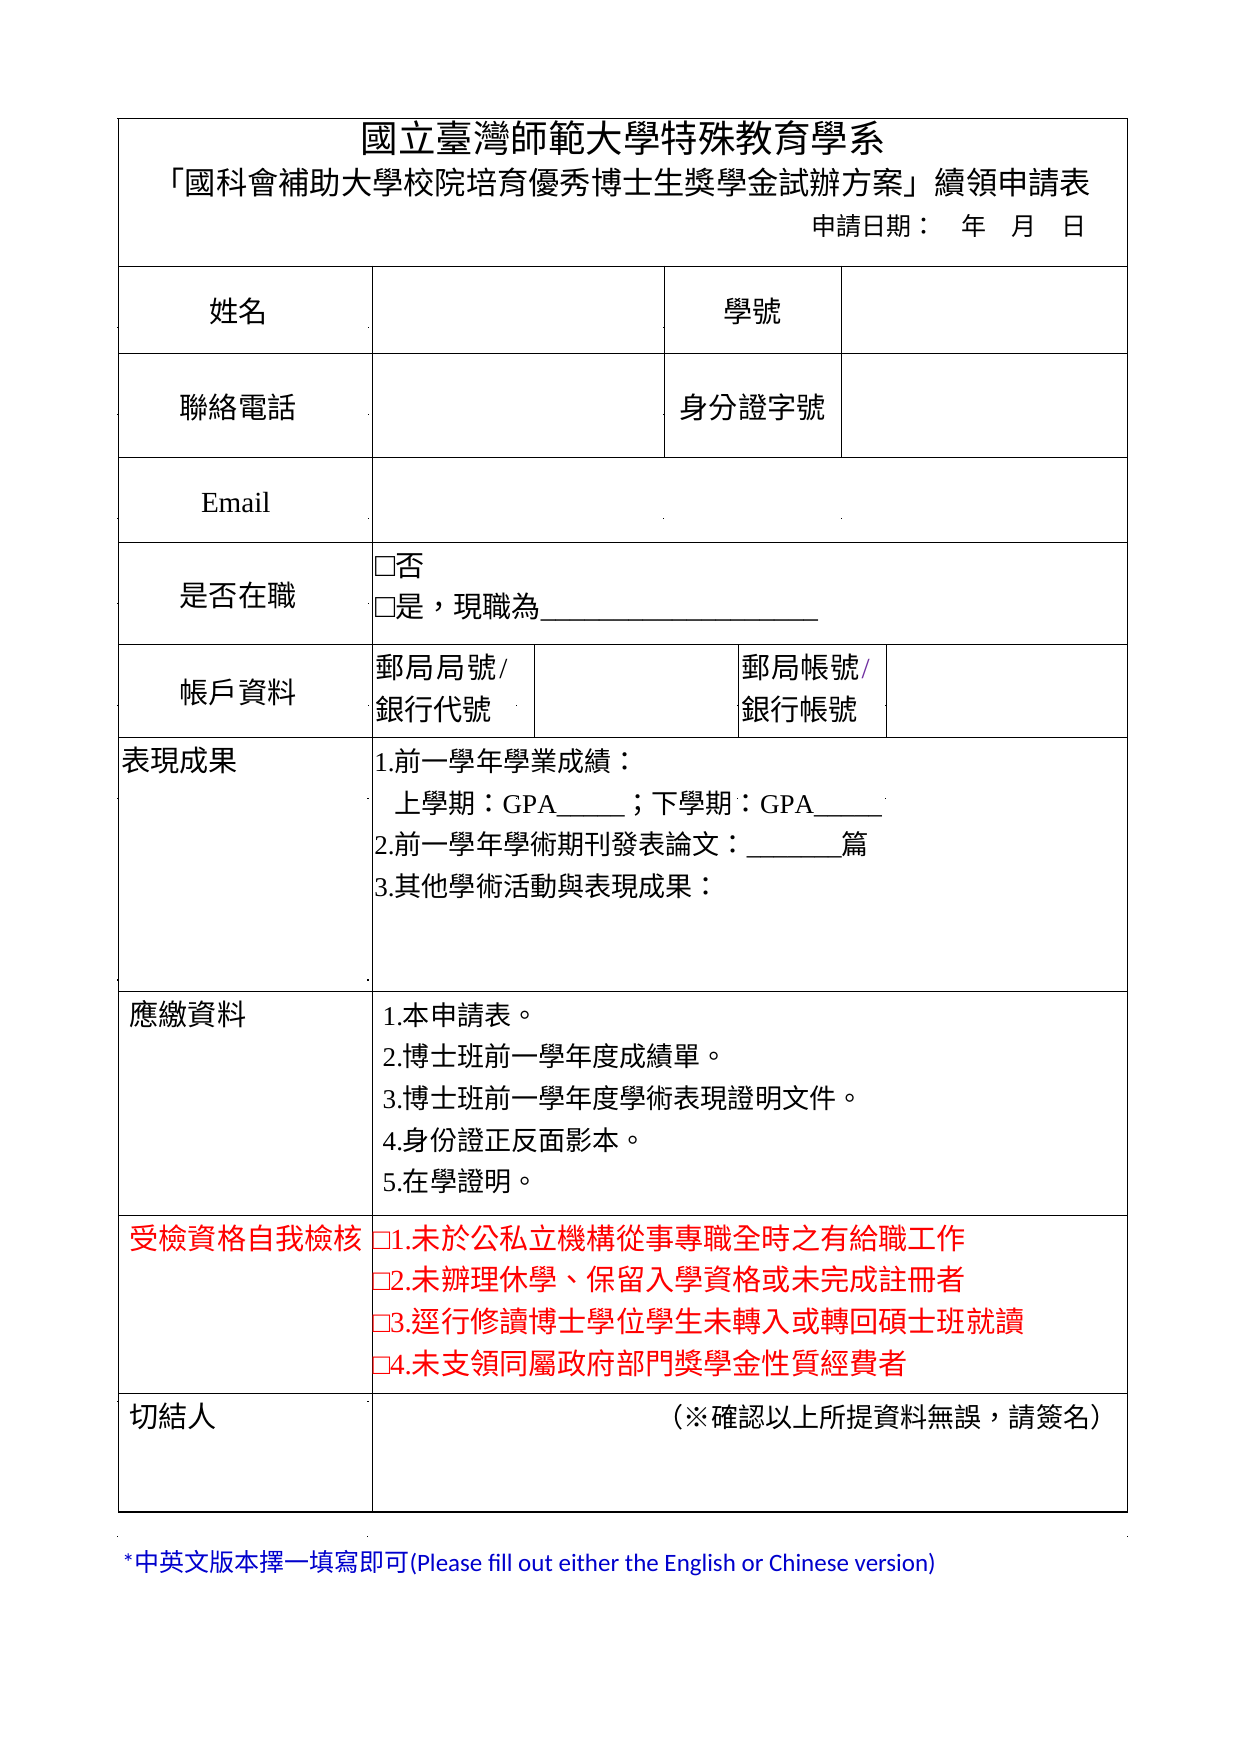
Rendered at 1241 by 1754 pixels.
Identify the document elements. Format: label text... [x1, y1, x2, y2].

table_cell 1.前一學年學業成績： 上學期：GPA_____；下學期：GPA_____ 2.前一學年學術期刊發表論文：_______篇 3.其他學術活動與表現成果： [373, 738, 1127, 991]
table_cell [842, 267, 1127, 353]
table_cell [842, 354, 1127, 457]
table_cell 切結人 [119, 1394, 372, 1511]
table_cell □1.未於公私立機構從事專職全時之有給職工作 □2.未辧理休學、保留入學資格或未完成註冊者 □3.逕行修讀博士學位學生未轉入或轉回碩士班就讀 □4.未支領同屬政府部門獎學金性質經費者 [373, 1216, 1127, 1393]
table_cell 聯絡電話 [119, 354, 372, 457]
table_cell [373, 267, 664, 353]
table_cell [535, 645, 738, 737]
table_cell Email [119, 458, 372, 542]
table_cell [373, 354, 664, 457]
table_cell 帳戶資料 [119, 645, 372, 737]
table_header 國立臺灣師範大學特殊教育學系 「國科會補助大學校院培育優秀博士生獎學金試辦方案」續領申請表 申請日期： 年 月 日 [119, 119, 1127, 266]
table_cell 學號 [665, 267, 841, 353]
table_cell [373, 458, 1127, 542]
table_cell [887, 645, 1127, 737]
table_cell 是否在職 [119, 543, 372, 644]
table_cell 郵局帳號/ 銀行帳號 [739, 645, 886, 737]
table_cell 應繳資料 [119, 992, 372, 1215]
table_cell 受檢資格自我檢核 [119, 1216, 372, 1393]
table_cell 姓名 [119, 267, 372, 353]
text *中英文版本擇一填寫即可(Please fill out either the English or Chinese version) [122, 1543, 1015, 1579]
table_cell （※確認以上所提資料無誤，請簽名） [373, 1394, 1127, 1511]
table_cell □否 □是，現職為___________________ [373, 543, 1127, 644]
table_cell 身分證字號 [665, 354, 841, 457]
table_cell 表現成果 [119, 738, 372, 991]
table_cell 1.本申請表。 2.博士班前一學年度成績單。 3.博士班前一學年度學術表現證明文件。 4.身份證正反面影本。 5.在學證明。 [373, 992, 1127, 1215]
table_cell 郵局局號/ 銀行代號 [373, 645, 534, 737]
